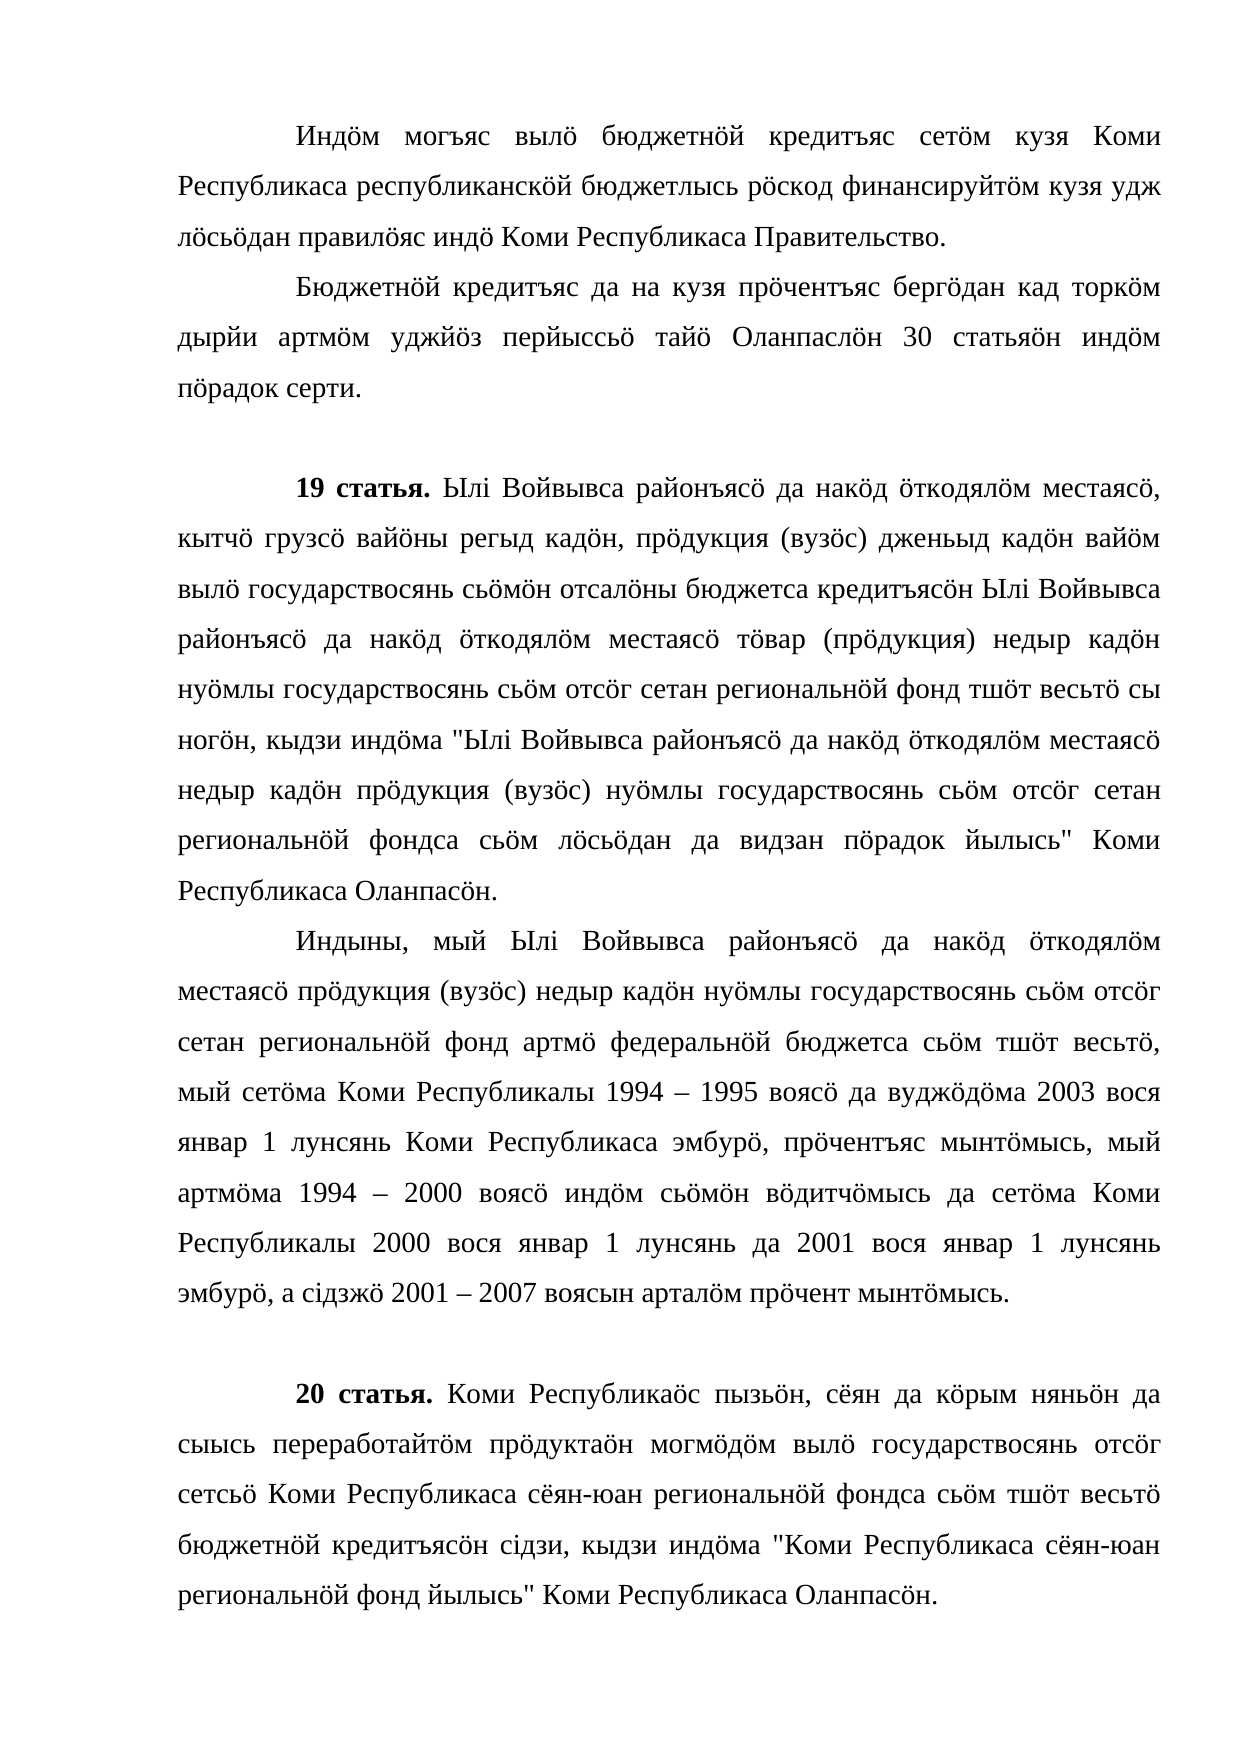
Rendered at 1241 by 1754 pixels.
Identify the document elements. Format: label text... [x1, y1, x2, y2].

text Бюджетнöй кредитъяс да на кузя прöчентъяс бергöдан кад торкöм дырйи артмöм уджйöз перйыссьö тайö Оланпаслöн 30 статьяöн индöм пöрадок серти. [177, 269, 1162, 403]
text Индыны, мый Ылi Войвывса районъясö да накöд öткодялöм местаясö прöдукция (вузöс) недыр кадöн нуöмлы государствосянь сьöм отсöг сетан региональнöй фонд артмö федеральнöй бюджетса сьöм тшöт весьтö, мый сетöма Коми Республикалы 1994 – 1995 воясö да вуджöдöма 2003 вося январ 1 лунсянь Коми Республикаса эмбурö, прöчентъяс мынтöмысь, мый артмöма 1994 – 2000 воясö индöм сьöмöн вöдитчöмысь да сетöма Коми Республикалы 2000 вося январ 1 лунсянь да 2001 вося январ 1 лунсянь эмбурö, а сiдзжö 2001 – 2007 воясын арталöм прöчент мынтöмысь. [177, 923, 1162, 1309]
text 19 статья. Ылi Войвывса районъясö да накöд öткодялöм местаясö, кытчö грузсö вайöны регыд кадöн, прöдукция (вузöс) дженьыд кадöн вайöм вылö государствосянь сьöмöн отсалöны бюджетса кредитъясöн Ылi Войвывса районъясö да накöд öткодялöм местаясö тöвар (прöдукция) недыр кадöн нуöмлы государствосянь сьöм отсöг сетан региональнöй фонд тшöт весьтö сы ногöн, кыдзи индöма "Ылi Войвывса районъясö да накöд öткодялöм местаясö недыр кадöн прöдукция (вузöс) нуöмлы государствосянь сьöм отсöг сетан региональнöй фондса сьöм лöсьöдан да видзан пöрадок йылысь" Коми Республикаса Оланпасöн. [177, 470, 1162, 906]
text Индöм могъяс вылö бюджетнöй кредитъяс сетöм кузя Коми Республикаса республиканскöй бюджетлысь рöскод финансируйтöм кузя удж лöсьöдан правилöяс индö Коми Республикаса Правительство. [177, 118, 1162, 252]
text 20 статья. Коми Республикаöс пызьöн, сёян да кöрым няньöн да сыысь переработайтöм прöдуктаöн могмöдöм вылö государствосянь отсöг сетсьö Коми Республикаса сёян-юан региональнöй фондса сьöм тшöт весьтö бюджетнöй кредитъясöн сiдзи, кыдзи индöма "Коми Республикаса сёян-юан региональнöй фонд йылысь" Коми Республикаса Оланпасöн. [177, 1376, 1162, 1611]
